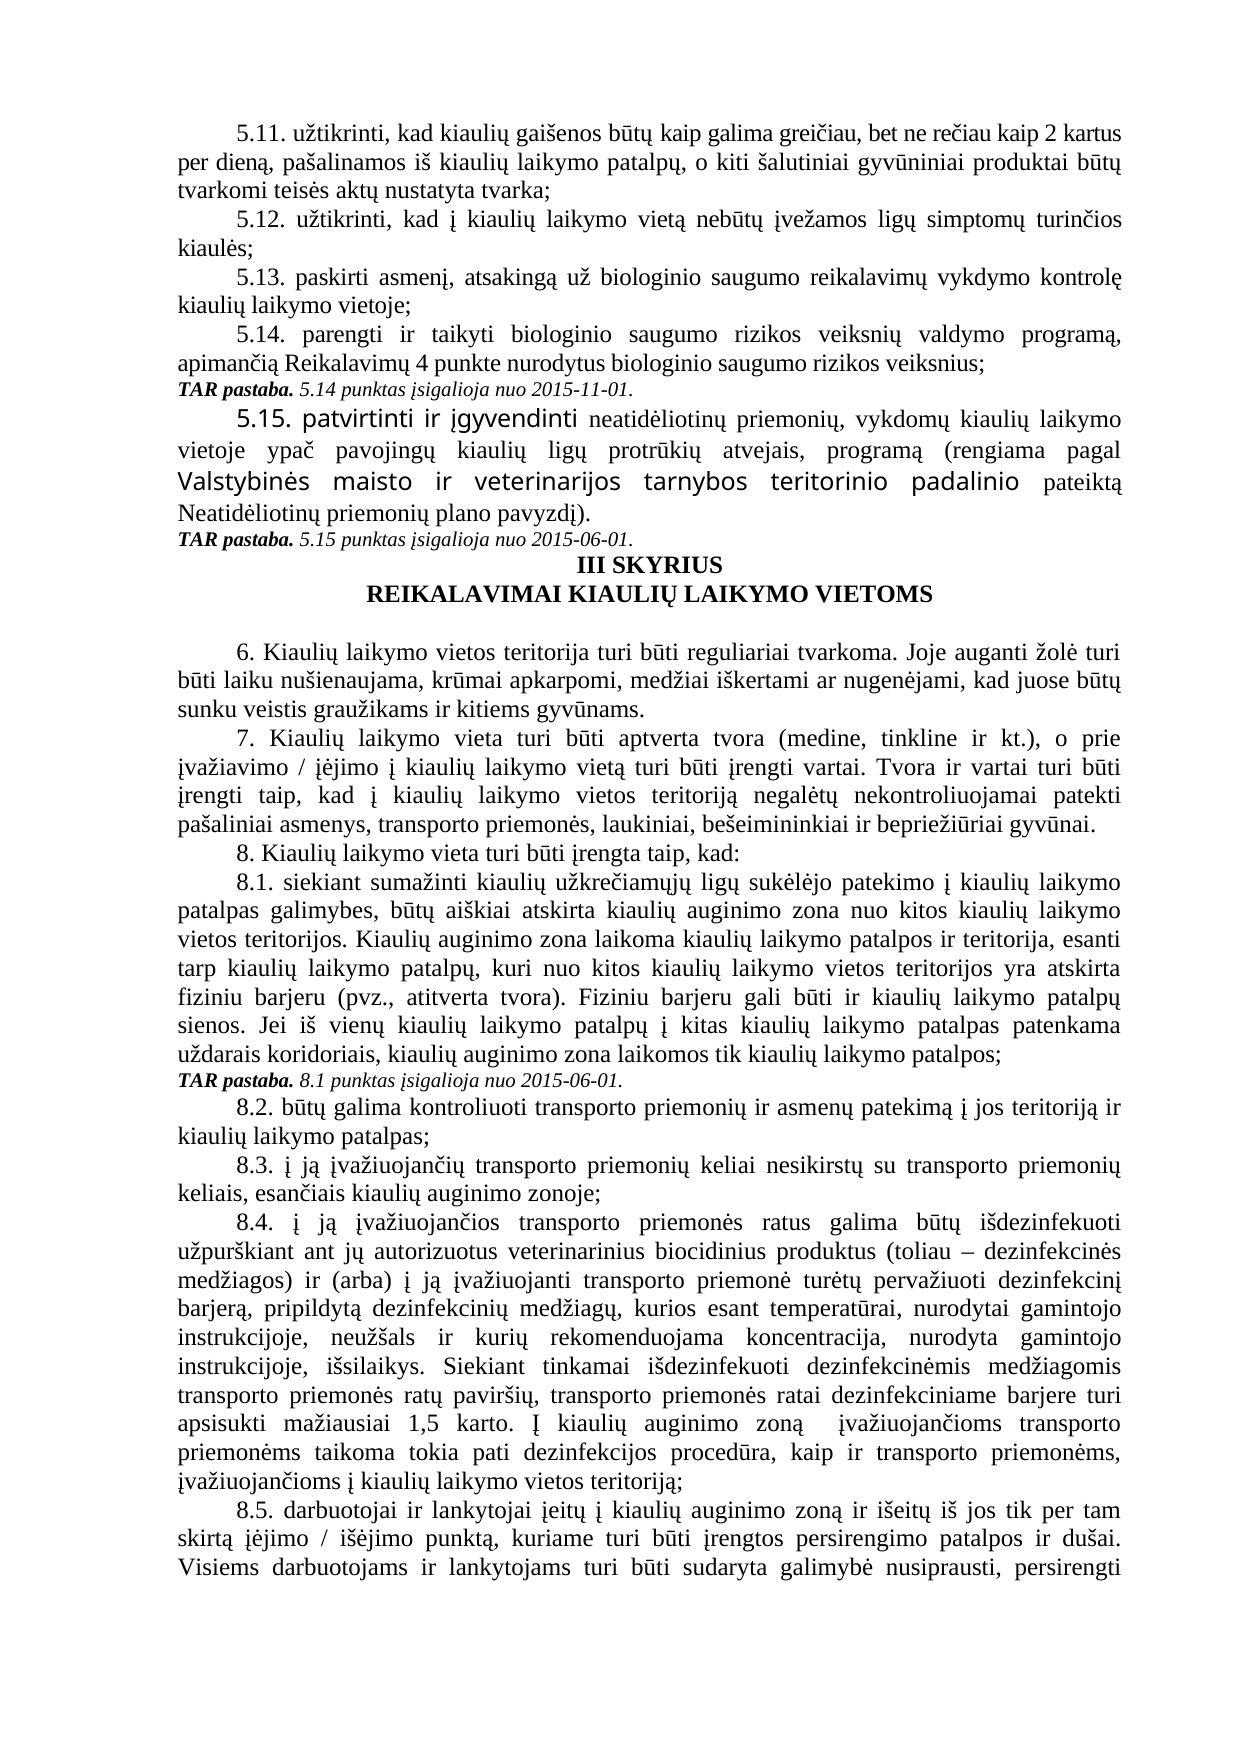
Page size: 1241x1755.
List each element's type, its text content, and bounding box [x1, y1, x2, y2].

text 7. Kiaulių laikymo vieta turi būti aptverta tvora (medine, tinkline ir kt.), o prie įvažiavimo / įėjimo į kiaulių laikymo vietą turi būti įrengti vartai. Tvora ir vartai turi būti įrengti taip, kad į kiaulių laikymo vietos teritoriją negalėtų nekontroliuojamai patekti pašaliniai asmenys, transporto priemonės, laukiniai, bešeimininkiai ir bepriežiūriai gyvūnai. [177, 723, 1122, 838]
text 5.11. užtikrinti, kad kiaulių gaišenos būtų kaip galima greičiau, bet ne rečiau kaip 2 kartus per dieną, pašalinamos iš kiaulių laikymo patalpų, o kiti šalutiniai gyvūniniai produktai būtų tvarkomi teisės aktų nustatyta tvarka; [177, 118, 1122, 204]
text reikalavimai kiaulių laikymo vietoms [177, 579, 1122, 608]
text 8.1. siekiant sumažinti kiaulių užkrečiamųjų ligų sukėlėjo patekimo į kiaulių laikymo patalpas galimybes, būtų aiškiai atskirta kiaulių auginimo zona nuo kitos kiaulių laikymo vietos teritorijos. Kiaulių auginimo zona laikoma kiaulių laikymo patalpos ir teritorija, esanti tarp kiaulių laikymo patalpų, kuri nuo kitos kiaulių laikymo vietos teritorijos yra atskirta fiziniu barjeru (pvz., atitverta tvora). Fiziniu barjeru gali būti ir kiaulių laikymo patalpų sienos. Jei iš vienų kiaulių laikymo patalpų į kitas kiaulių laikymo patalpas patenkama uždarais koridoriais, kiaulių auginimo zona laikomos tik kiaulių laikymo patalpos; [177, 867, 1122, 1068]
text 8.5. darbuotojai ir lankytojai įeitų į kiaulių auginimo zoną ir išeitų iš jos tik per tam skirtą įėjimo / išėjimo punktą, kuriame turi būti įrengtos persirengimo patalpos ir dušai. Visiems darbuotojams ir lankytojams turi būti sudaryta galimybė nusiprausti, persirengti [177, 1495, 1122, 1581]
text 8. Kiaulių laikymo vieta turi būti įrengta taip, kad: [177, 838, 1122, 867]
text TAR pastaba. 5.14 punktas įsigalioja nuo 2015-11-01. [177, 377, 1122, 401]
text 8.3. į ją įvažiuojančių transporto priemonių keliai nesikirstų su transporto priemonių keliais, esančiais kiaulių auginimo zonoje; [177, 1150, 1122, 1207]
text TAR pastaba. 8.1 punktas įsigalioja nuo 2015-06-01. [177, 1068, 1122, 1092]
text 5.12. užtikrinti, kad į kiaulių laikymo vietą nebūtų įvežamos ligų simptomų turinčios kiaulės; [177, 204, 1122, 262]
text 5.15. patvirtinti ir įgyvendinti neatidėliotinų priemonių, vykdomų kiaulių laikymo vietoje ypač pavojingų kiaulių ligų protrūkių atvejais, programą (rengiama pagal Valstybinės maisto ir veterinarijos tarnybos teritorinio padalinio pateiktą Neatidėliotinų priemonių plano pavyzdį). [177, 401, 1122, 527]
text 8.2. būtų galima kontroliuoti transporto priemonių ir asmenų patekimą į jos teritoriją ir kiaulių laikymo patalpas; [177, 1092, 1122, 1150]
text 6. Kiaulių laikymo vietos teritorija turi būti reguliariai tvarkoma. Joje auganti žolė turi būti laiku nušienaujama, krūmai apkarpomi, medžiai iškertami ar nugenėjami, kad juose būtų sunku veistis graužikams ir kitiems gyvūnams. [177, 637, 1122, 723]
text 5.14. parengti ir taikyti biologinio saugumo rizikos veiksnių valdymo programą, apimančią Reikalavimų 4 punkte nurodytus biologinio saugumo rizikos veiksnius; [177, 319, 1122, 377]
text TAR pastaba. 5.15 punktas įsigalioja nuo 2015-06-01. [177, 527, 1122, 551]
text 5.13. paskirti asmenį, atsakingą už biologinio saugumo reikalavimų vykdymo kontrolę kiaulių laikymo vietoje; [177, 262, 1122, 319]
text III SKYRIUS [177, 551, 1122, 579]
text 8.4. į ją įvažiuojančios transporto priemonės ratus galima būtų išdezinfekuoti užpurškiant ant jų autorizuotus veterinarinius biocidinius produktus (toliau – dezinfekcinės medžiagos) ir (arba) į ją įvažiuojanti transporto priemonė turėtų pervažiuoti dezinfekcinį barjerą, pripildytą dezinfekcinių medžiagų, kurios esant temperatūrai, nurodytai gamintojo instrukcijoje, neužšals ir kurių rekomenduojama koncentracija, nurodyta gamintojo instrukcijoje, išsilaikys. Siekiant tinkamai išdezinfekuoti dezinfekcinėmis medžiagomis transporto priemonės ratų paviršių, transporto priemonės ratai dezinfekciniame barjere turi apsisukti mažiausiai 1,5 karto. Į kiaulių auginimo zoną įvažiuojančioms transporto priemonėms taikoma tokia pati dezinfekcijos procedūra, kaip ir transporto priemonėms, įvažiuojančioms į kiaulių laikymo vietos teritoriją; [177, 1207, 1122, 1495]
